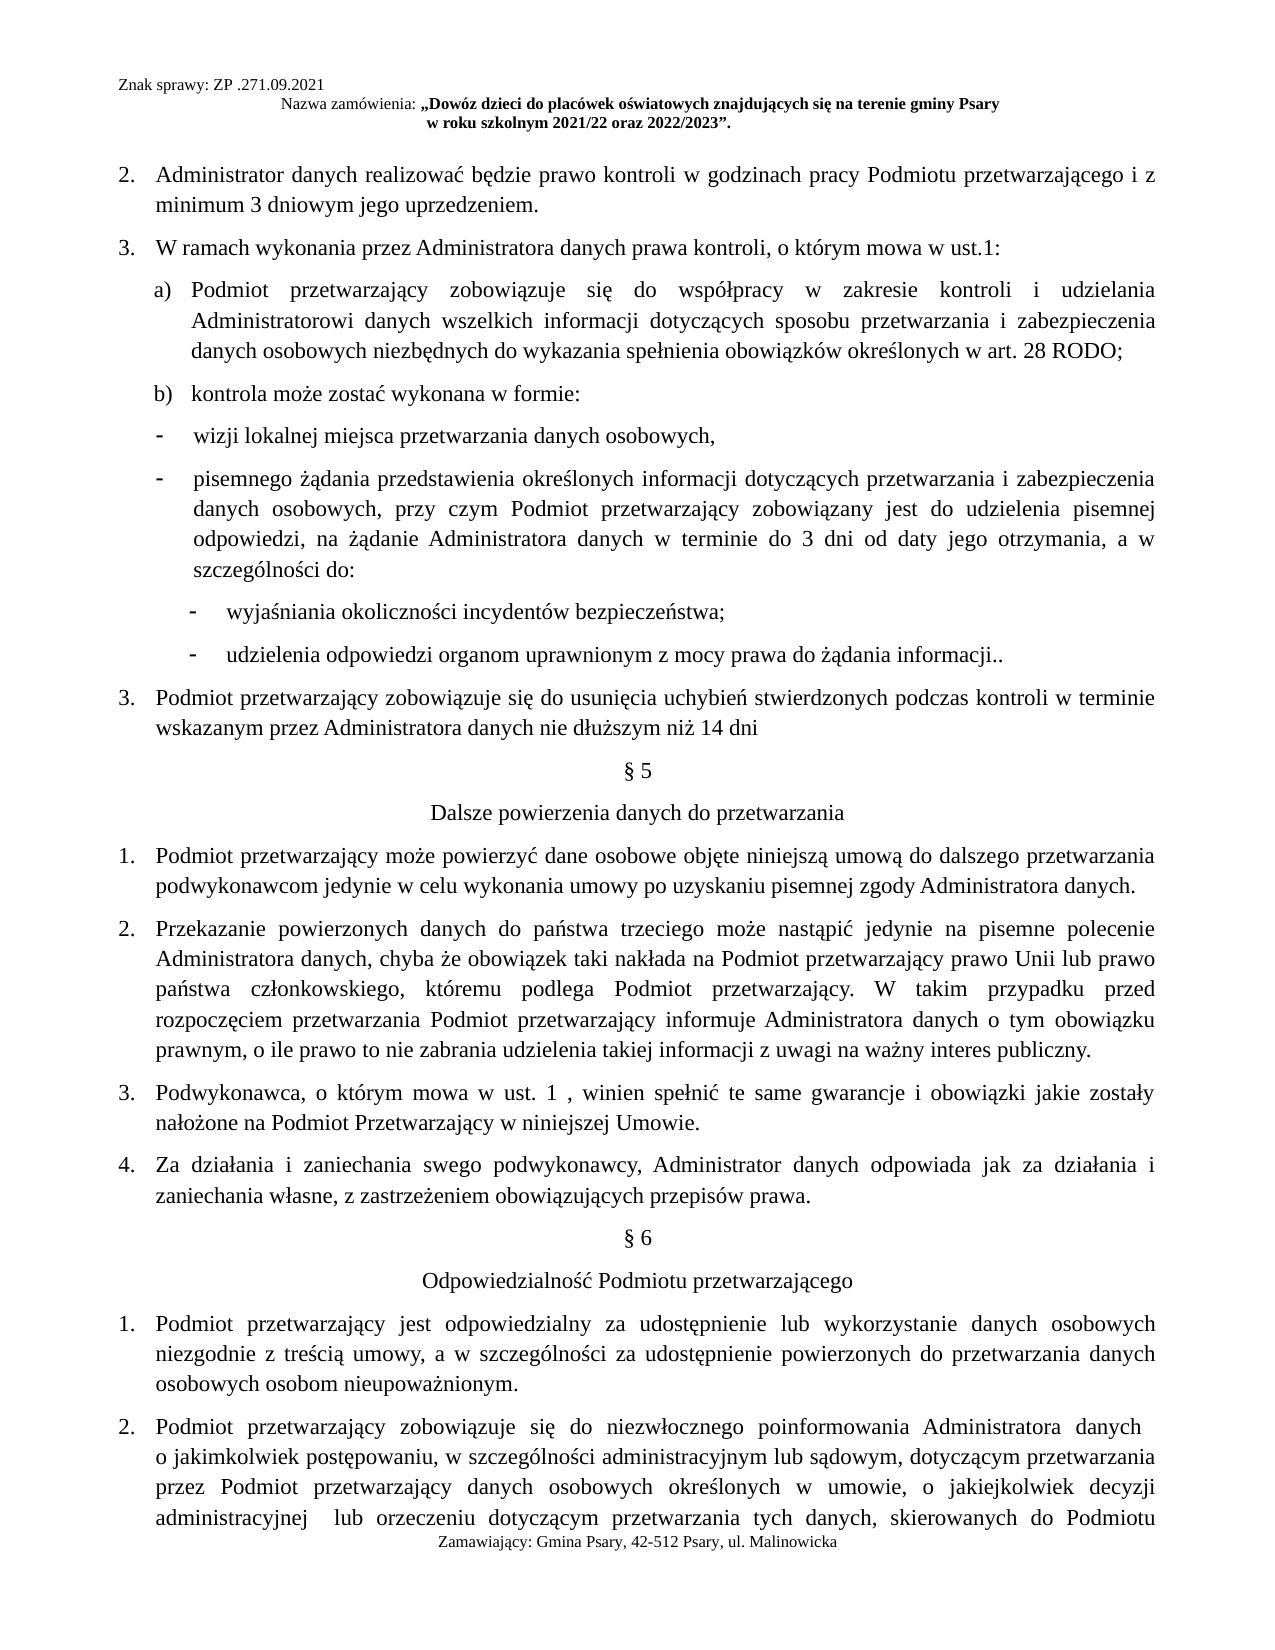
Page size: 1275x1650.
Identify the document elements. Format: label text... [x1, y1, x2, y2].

list W ramach wykonania przez Administratora danych prawa kontroli, o którym mowa w ust.1: [118, 234, 1157, 260]
list Podmiot przetwarzający może powierzyć dane osobowe objęte niniejszą umową do dalszego przetwarzania podwykonawcom jedynie w celu wykonania umowy po uzyskaniu pisemnej zgody Administratora danych. [118, 842, 1157, 899]
text § 5 [118, 757, 1157, 783]
text Odpowiedzialność Podmiotu przetwarzającego [118, 1267, 1157, 1293]
list kontrola może zostać wykonana w formie: [153, 379, 1157, 406]
list Podmiot przetwarzający zobowiązuje się do niezwłocznego poinformowania Administratora danych o jakimkolwiek postępowaniu, w szczególności administracyjnym lub sądowym, dotyczącym przetwarzania przez Podmiot przetwarzający danych osobowych określonych w umowie, o jakiejkolwiek decyzji administracyjnej lub orzeczeniu dotyczącym przetwarzania tych danych, skierowanych do Podmiotu [118, 1413, 1157, 1530]
list Administrator danych realizować będzie prawo kontroli w godzinach pracy Podmiotu przetwarzającego i z minimum 3 dniowym jego uprzedzeniem. [118, 161, 1157, 217]
list wizji lokalnej miejsca przetwarzania danych osobowych, [156, 422, 1157, 449]
text § 6 [118, 1224, 1157, 1251]
list udzielenia odpowiedzi organom uprawnionym z mocy prawa do żądania informacji.. [189, 641, 1157, 667]
list wyjaśniania okoliczności incydentów bezpieczeństwa; [189, 598, 1157, 625]
list Podmiot przetwarzający zobowiązuje się do współpracy w zakresie kontroli i udzielania Administratorowi danych wszelkich informacji dotyczących sposobu przetwarzania i zabezpieczenia danych osobowych niezbędnych do wykazania spełnienia obowiązków określonych w art. 28 RODO; [153, 276, 1157, 363]
list Podmiot przetwarzający zobowiązuje się do usunięcia uchybień stwierdzonych podczas kontroli w terminie wskazanym przez Administratora danych nie dłuższym niż 14 dni [118, 684, 1157, 740]
list pisemnego żądania przedstawienia określonych informacji dotyczących przetwarzania i zabezpieczenia danych osobowych, przy czym Podmiot przetwarzający zobowiązany jest do udzielenia pisemnej odpowiedzi, na żądanie Administratora danych w terminie do 3 dni od daty jego otrzymania, a w szczególności do: [156, 465, 1157, 582]
list Za działania i zaniechania swego podwykonawcy, Administrator danych odpowiada jak za działania i zaniechania własne, z zastrzeżeniem obowiązujących przepisów prawa. [118, 1151, 1157, 1208]
list Przekazanie powierzonych danych do państwa trzeciego może nastąpić jedynie na pisemne polecenie Administratora danych, chyba że obowiązek taki nakłada na Podmiot przetwarzający prawo Unii lub prawo państwa członkowskiego, któremu podlega Podmiot przetwarzający. W takim przypadku przed rozpoczęciem przetwarzania Podmiot przetwarzający informuje Administratora danych o tym obowiązku prawnym, o ile prawo to nie zabrania udzielenia takiej informacji z uwagi na ważny interes publiczny. [118, 915, 1157, 1062]
list Podwykonawca, o którym mowa w ust. 1 , winien spełnić te same gwarancje i obowiązki jakie zostały nałożone na Podmiot Przetwarzający w niniejszej Umowie. [118, 1078, 1157, 1135]
text Dalsze powierzenia danych do przetwarzania [118, 799, 1157, 826]
list Podmiot przetwarzający jest odpowiedzialny za udostępnienie lub wykorzystanie danych osobowych niezgodnie z treścią umowy, a w szczególności za udostępnienie powierzonych do przetwarzania danych osobowych osobom nieupoważnionym. [118, 1310, 1157, 1397]
